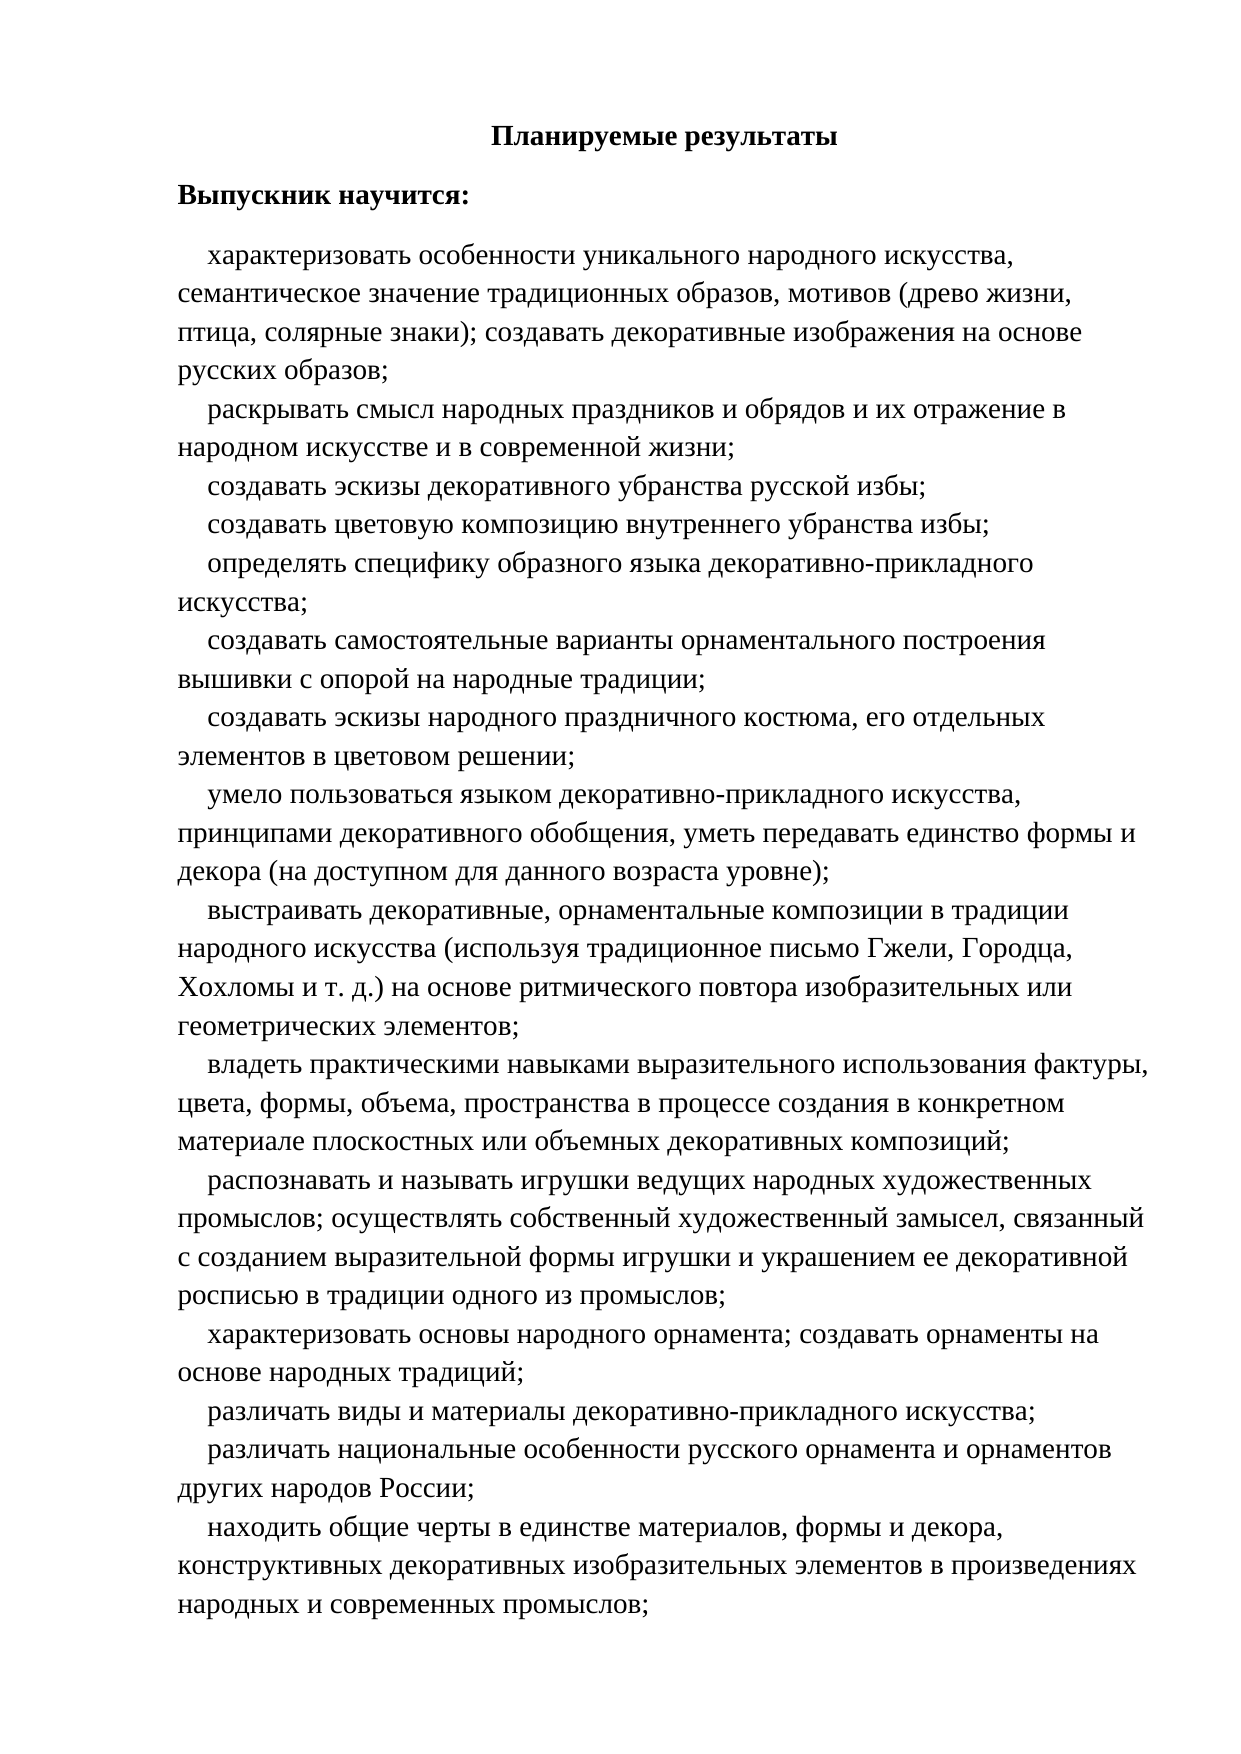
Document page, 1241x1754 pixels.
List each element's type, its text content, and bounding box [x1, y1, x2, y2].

text  характеризовать особенности уникального народного искусства, семантическое значение традиционных образов, мотивов (древо жизни, птица, солярные знаки); создавать декоративные изображения на основе русских образов; [177, 237, 1152, 386]
text  определять специфику образного языка декоративно-прикладного искусства; [177, 545, 1152, 617]
text  владеть практическими навыками выразительного использования фактуры, цвета, формы, объема, пространства в процессе создания в конкретном материале плоскостных или объемных декоративных композиций; [177, 1046, 1152, 1157]
text  выстраивать декоративные, орнаментальные композиции в традиции народного искусства (используя традиционное письмо Гжели, Городца, Хохломы и т. д.) на основе ритмического повтора изобразительных или геометрических элементов; [177, 892, 1152, 1041]
text  создавать эскизы декоративного убранства русской избы; [177, 468, 1152, 502]
text  распознавать и называть игрушки ведущих народных художественных промыслов; осуществлять собственный художественный замысел, связанный с созданием выразительной формы игрушки и украшением ее декоративной росписью в традиции одного из промыслов; [177, 1162, 1152, 1311]
text  находить общие черты в единстве материалов, формы и декора, конструктивных декоративных изобразительных элементов в произведениях народных и современных промыслов; [177, 1509, 1152, 1619]
text  различать виды и материалы декоративно-прикладного искусства; [177, 1393, 1152, 1427]
text  умело пользоваться языком декоративно-прикладного искусства, принципами декоративного обобщения, уметь передавать единство формы и декора (на доступном для данного возраста уровне); [177, 776, 1152, 887]
text Выпускник научится: [177, 177, 1152, 211]
text  создавать самостоятельные варианты орнаментального построения вышивки с опорой на народные традиции; [177, 622, 1152, 694]
text  создавать эскизы народного праздничного костюма, его отдельных элементов в цветовом решении; [177, 699, 1152, 771]
text  различать национальные особенности русского орнамента и орнаментов других народов России; [177, 1432, 1152, 1504]
text Планируемые результаты [177, 118, 1152, 152]
text  раскрывать смысл народных праздников и обрядов и их отражение в народном искусстве и в современной жизни; [177, 391, 1152, 463]
text  создавать цветовую композицию внутреннего убранства избы; [177, 507, 1152, 540]
text  характеризовать основы народного орнамента; создавать орнаменты на основе народных традиций; [177, 1316, 1152, 1388]
